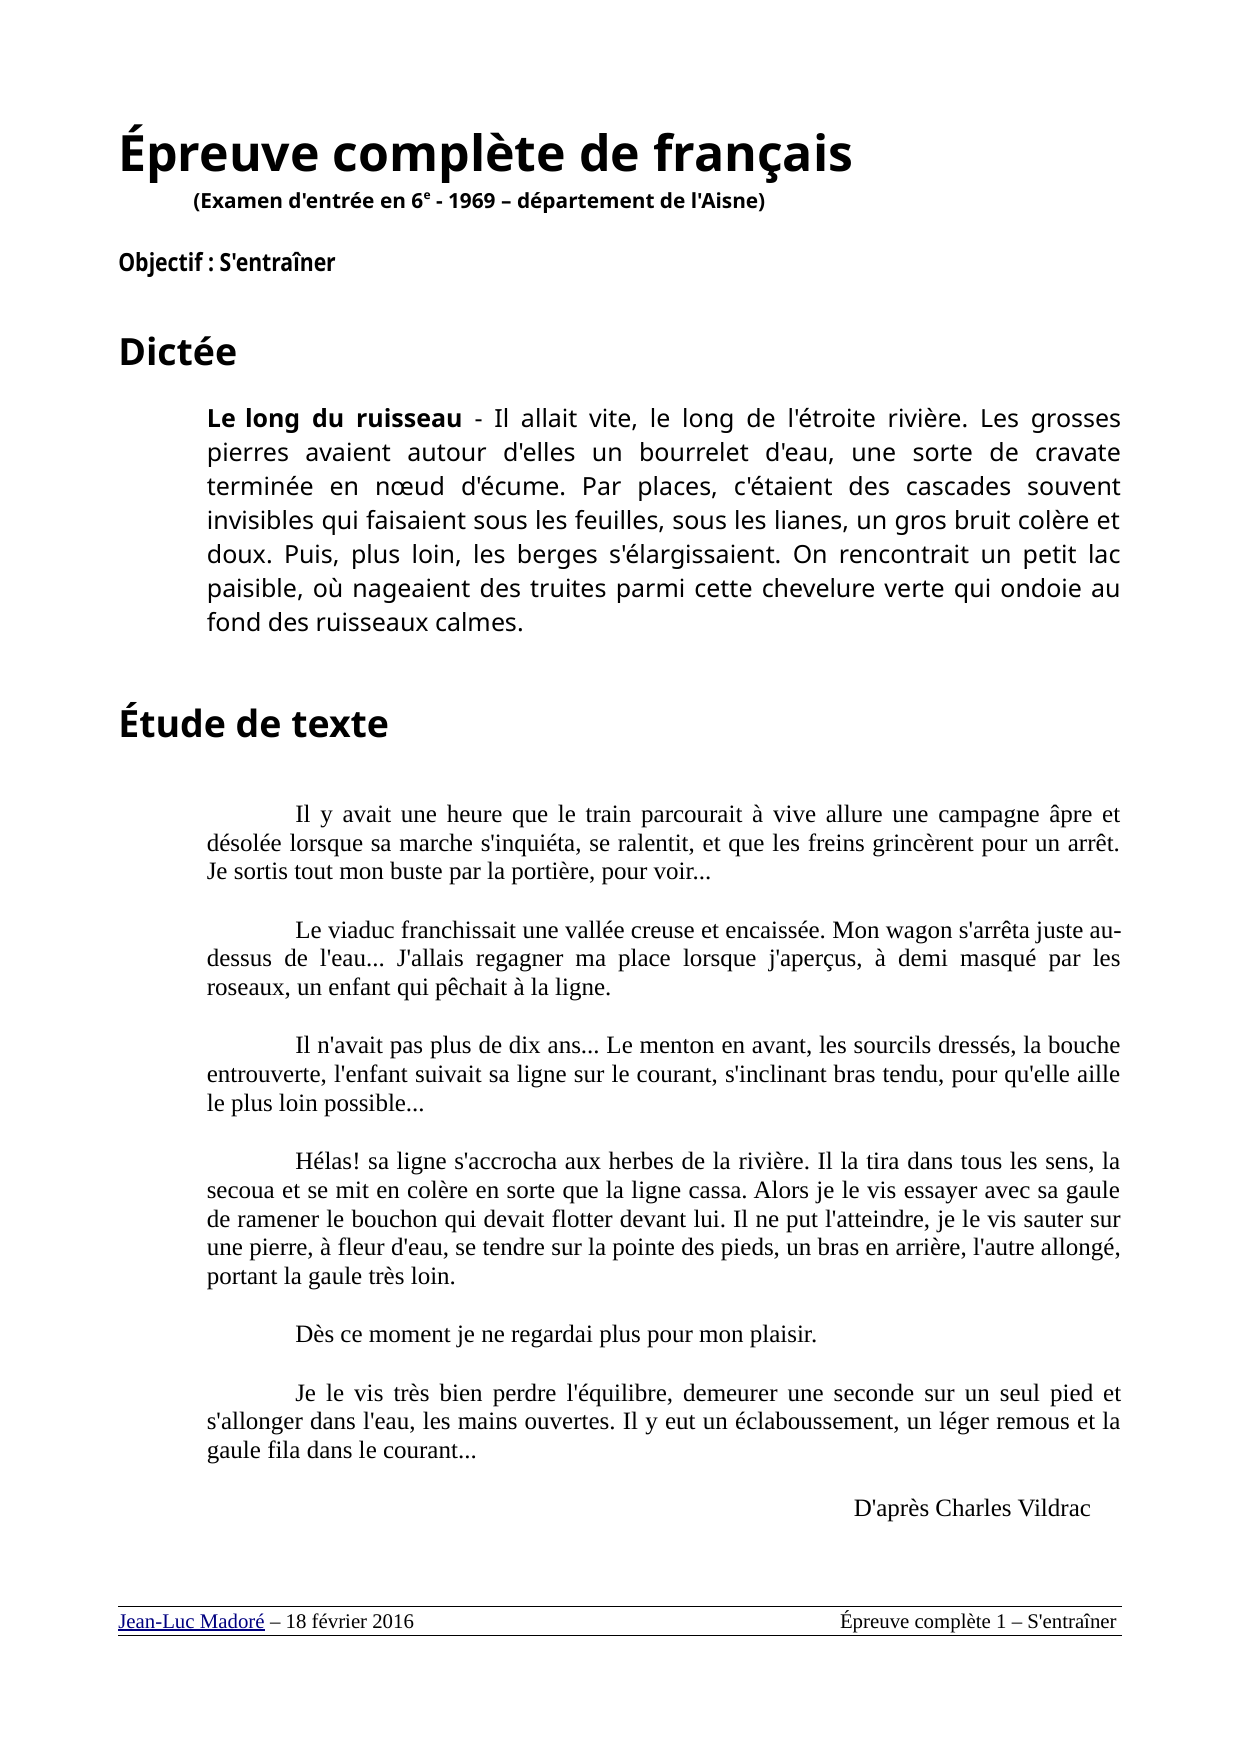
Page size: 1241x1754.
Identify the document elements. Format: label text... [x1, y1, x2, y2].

text Objectif : S'entraîner [118, 244, 1122, 278]
text Épreuve complète de français [118, 118, 1122, 186]
text Dès ce moment je ne regardai plus pour mon plaisir. [207, 1319, 1122, 1348]
text Étude de texte [118, 697, 1122, 748]
text Il n'avait pas plus de dix ans... Le menton en avant, les sourcils dressés, la bouche entrouverte, l'enfant suivait sa ligne sur le courant, s'inclinant bras tendu, pour qu'elle aille le plus loin possible... [207, 1030, 1122, 1117]
text Hélas! sa ligne s'accrocha aux herbes de la rivière. Il la tira dans tous les sens, la secoua et se mit en colère en sorte que la ligne cassa. Alors je le vis essayer avec sa gaule de ramener le bouchon qui devait flotter devant lui. Il ne put l'atteindre, je le vis sauter sur une pierre, à fleur d'eau, se tendre sur la pointe des pieds, un bras en arrière, l'autre allongé, portant la gaule très loin. [207, 1146, 1122, 1290]
text Dictée [118, 326, 1122, 377]
text D'après Charles Vildrac [207, 1493, 1122, 1522]
text Le long du ruisseau - Il allait vite, le long de l'étroite rivière. Les grosses pierres avaient autour d'elles un bourrelet d'eau, une sorte de cravate terminée en nœud d'écume. Par places, c'étaient des cascades souvent invisibles qui faisaient sous les feuilles, sous les lianes, un gros bruit colère et doux. Puis, plus loin, les berges s'élargissaient. On rencontrait un petit lac paisible, où nageaient des truites parmi cette chevelure verte qui ondoie au fond des ruisseaux calmes. [207, 400, 1122, 639]
text Il y avait une heure que le train parcourait à vive allure une campagne âpre et désolée lorsque sa marche s'inquiéta, se ralentit, et que les freins grincèrent pour un arrêt. Je sortis tout mon buste par la portière, pour voir... [207, 799, 1122, 885]
text Le viaduc franchissait une vallée creuse et encaissée. Mon wagon s'arrêta juste au-dessus de l'eau... J'allais regagner ma place lorsque j'aperçus, à demi masqué par les roseaux, un enfant qui pêchait à la ligne. [207, 915, 1122, 1001]
text (Examen d'entrée en 6e - 1969 – département de l'Aisne) [118, 186, 1122, 215]
text Je le vis très bien perdre l'équilibre, demeurer une seconde sur un seul pied et s'allonger dans l'eau, les mains ouvertes. Il y eut un éclaboussement, un léger remous et la gaule fila dans le courant... [207, 1378, 1122, 1464]
